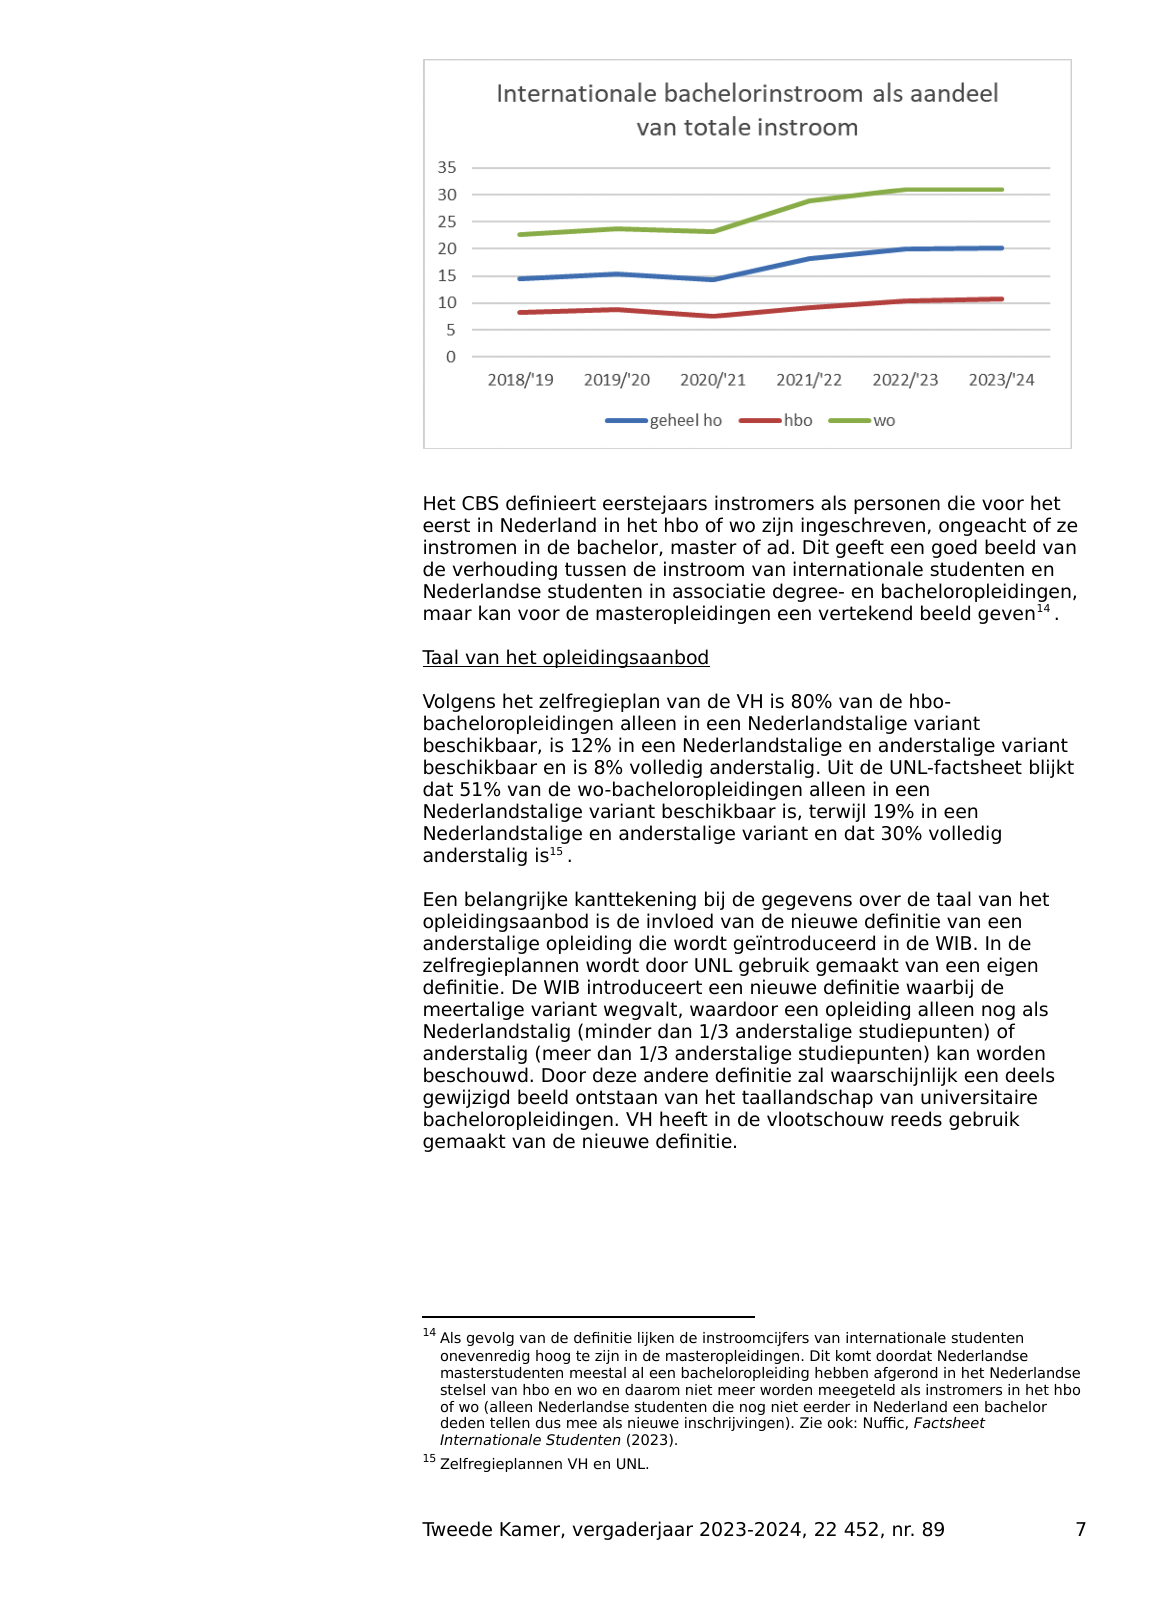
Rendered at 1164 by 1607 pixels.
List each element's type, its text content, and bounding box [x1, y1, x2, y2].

text Zelfregieplannen VH en UNL. [422, 1452, 1087, 1474]
picture [422, 59, 1072, 449]
subtitle Taal van het opleidingsaanbod [422, 647, 1087, 669]
text Als gevolg van de definitie lijken de instroomcijfers van internationale studenten onevenredig hoog te zijn in de masteropleidingen. Dit komt doordat Nederlandse masterstudenten meestal al een bacheloropleiding hebben afgerond in het Nederlandse stelsel van hbo en wo en daarom niet meer worden meegeteld als instromers in het hbo of wo (alleen Nederlandse studenten die nog niet eerder in Nederland een bachelor deden tellen dus mee als nieuwe inschrijvingen). Zie ook: Nuffic, Factsheet Internationale Studenten (2023). [422, 1326, 1087, 1449]
text Volgens het zelfregieplan van de VH is 80% van de hbo-bacheloropleidingen alleen in een Nederlandstalige variant beschikbaar, is 12% in een Nederlandstalige en anderstalige variant beschikbaar en is 8% volledig anderstalig. Uit de UNL-factsheet blijkt dat 51% van de wo-bacheloropleidingen alleen in een Nederlandstalige variant beschikbaar is, terwijl 19% in een Nederlandstalige en anderstalige variant en dat 30% volledig anderstalig is. [422, 691, 1087, 867]
text Een belangrijke kanttekening bij de gegevens over de taal van het opleidingsaanbod is de invloed van de nieuwe definitie van een anderstalige opleiding die wordt geïntroduceerd in de WIB. In de zelfregieplannen wordt door UNL gebruik gemaakt van een eigen definitie. De WIB introduceert een nieuwe definitie waarbij de meertalige variant wegvalt, waardoor een opleiding alleen nog als Nederlandstalig (minder dan 1/3 anderstalige studiepunten) of anderstalig (meer dan 1/3 anderstalige studiepunten) kan worden beschouwd. Door deze andere definitie zal waarschijnlijk een deels gewijzigd beeld ontstaan van het taallandschap van universitaire bacheloropleidingen. VH heeft in de vlootschouw reeds gebruik gemaakt van de nieuwe definitie. [422, 889, 1087, 1153]
text Het CBS definieert eerstejaars instromers als personen die voor het eerst in Nederland in het hbo of wo zijn ingeschreven, ongeacht of ze instromen in de bachelor, master of ad. Dit geeft een goed beeld van de verhouding tussen de instroom van internationale studenten en Nederlandse studenten in associatie degree- en bacheloropleidingen, maar kan voor de masteropleidingen een vertekend beeld geven. [422, 493, 1087, 625]
